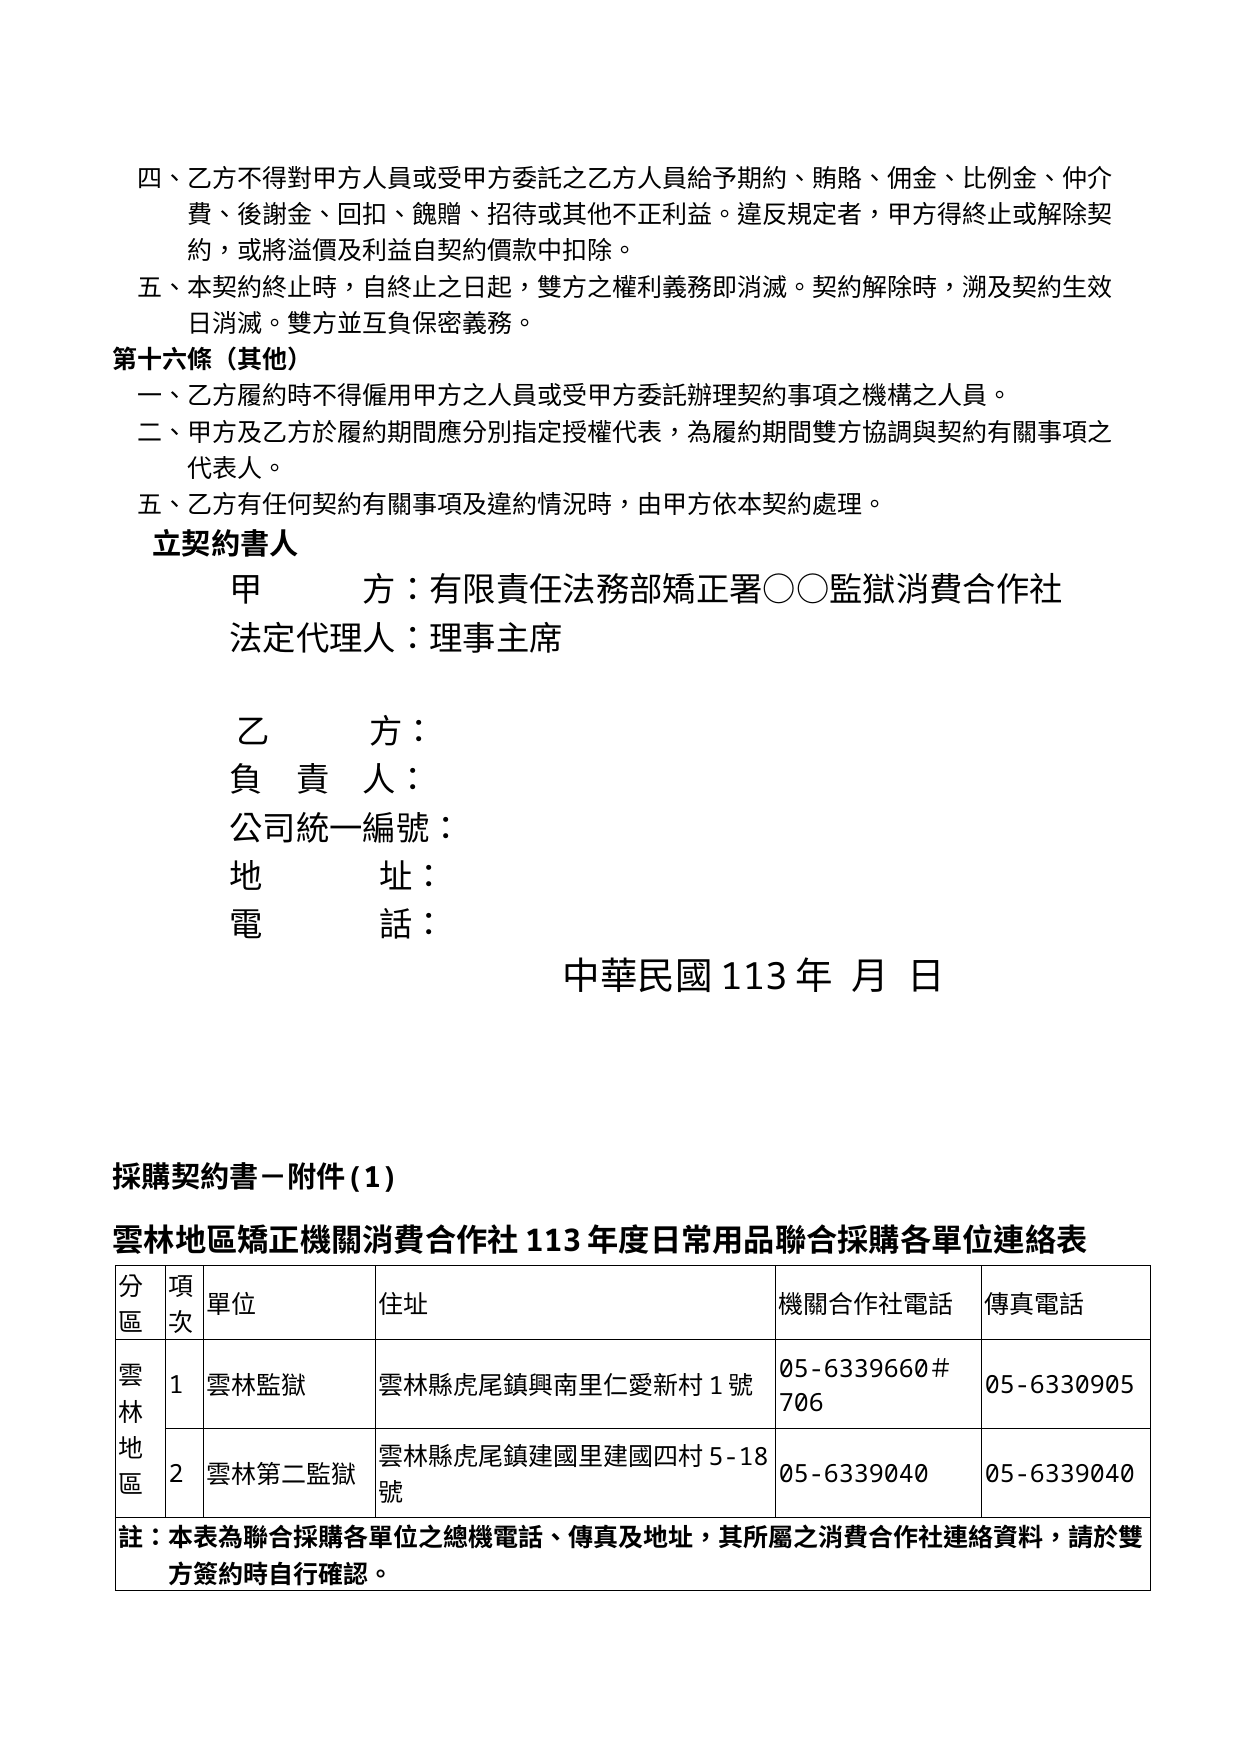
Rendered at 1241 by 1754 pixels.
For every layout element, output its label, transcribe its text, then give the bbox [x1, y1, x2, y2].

table_cell 2 [166, 1429, 203, 1517]
text 五、乙方有任何契約有關事項及違約情況時，由甲方依本契約處理。 [137, 484, 1128, 521]
table_header 機關合作社電話 [776, 1266, 981, 1338]
text 公司統一編號： [112, 801, 1128, 849]
text 立契約書人 [137, 521, 1128, 563]
table_header 單位 [204, 1266, 375, 1338]
table_cell 1 [166, 1340, 203, 1428]
text 負 責 人： [112, 753, 1128, 801]
text 甲 方：有限責任法務部矯正署○○監獄消費合作社 [112, 563, 1128, 611]
table_cell 05-6330905 [982, 1340, 1150, 1428]
table_cell 註：本表為聯合採購各單位之總機電話、傳真及地址，其所屬之消費合作社連絡資料，請於雙方簽約時自行確認。 [116, 1518, 1150, 1590]
table_cell 雲林地區 [116, 1340, 165, 1517]
text 四、乙方不得對甲方人員或受甲方委託之乙方人員給予期約、賄賂、佣金、比例金、仲介費、後謝金、回扣、餽贈、招待或其他不正利益。違反規定者，甲方得終止或解除契約，或將溢價及利益自契約價款中扣除。 [137, 158, 1128, 267]
text 採購契約書－附件(1) [112, 1154, 1128, 1196]
table_cell 雲林第二監獄 [204, 1429, 375, 1517]
text 中華民國113年 月 日 [112, 946, 1128, 1001]
table_header 分區 [116, 1266, 165, 1338]
table_cell 雲林縣虎尾鎮建國里建國四村5-18號 [376, 1429, 775, 1517]
table_cell 05-6339660＃706 [776, 1340, 981, 1428]
text 第十六條（其他） [112, 339, 1128, 376]
text 法定代理人：理事主席 [112, 611, 1128, 659]
table_header 項次 [166, 1266, 203, 1338]
text 二、甲方及乙方於履約期間應分別指定授權代表，為履約期間雙方協調與契約有關事項之代表人。 [137, 412, 1128, 484]
text 五、本契約終止時，自終止之日起，雙方之權利義務即消滅。契約解除時，溯及契約生效日消滅。雙方並互負保密義務。 [137, 267, 1128, 339]
table_header 傳真電話 [982, 1266, 1150, 1338]
text 雲林地區矯正機關消費合作社113年度日常用品聯合採購各單位連絡表 [112, 1215, 1128, 1260]
table_header 住址 [376, 1266, 775, 1338]
table_cell 雲林監獄 [204, 1340, 375, 1428]
text 乙 方： [236, 705, 1128, 753]
table_cell 雲林縣虎尾鎮興南里仁愛新村1號 [376, 1340, 775, 1428]
text 地 址： [112, 849, 1128, 898]
text 一、乙方履約時不得僱用甲方之人員或受甲方委託辦理契約事項之機構之人員。 [137, 376, 1128, 412]
table_cell 05-6339040 [776, 1429, 981, 1517]
table_cell 05-6339040 [982, 1429, 1150, 1517]
text 電 話： [112, 898, 1128, 946]
